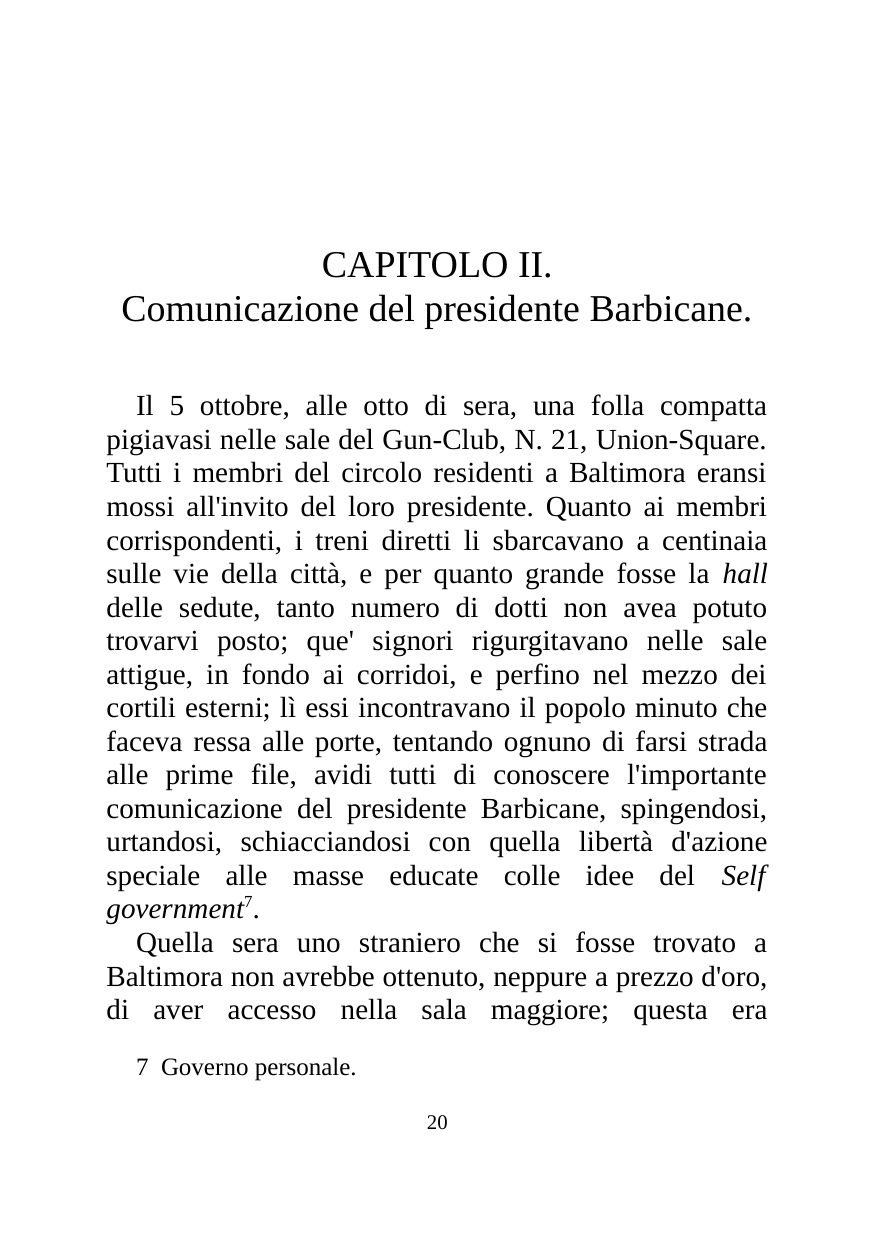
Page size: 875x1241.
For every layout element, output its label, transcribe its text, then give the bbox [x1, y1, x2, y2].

text Quella sera uno straniero che si fosse trovato a Baltimora non avrebbe ottenuto, neppure a prezzo d'oro, di aver accesso nella sala maggiore; questa era [106, 925, 768, 1026]
text Il 5 ottobre, alle otto di sera, una folla compatta pigiavasi nelle sale del Gun-Club, N. 21, Union-Square. Tutti i membri del circolo residenti a Baltimora eransi mossi all'invito del loro presidente. Quanto ai membri corrispondenti, i treni diretti li sbarcavano a centinaia sulle vie della città, e per quanto grande fosse la hall delle sedute, tanto numero di dotti non avea potuto trovarvi posto; que' signori rigurgitavano nelle sale attigue, in fondo ai corridoi, e perfino nel mezzo dei cortili esterni; lì essi incontravano il popolo minuto che faceva ressa alle porte, tentando ognuno di farsi strada alle prime file, avidi tutti di conoscere l'importante comunicazione del presidente Barbicane, spingendosi, urtandosi, schiacciandosi con quella libertà d'azione speciale alle masse educate colle idee del Self government. [106, 388, 768, 925]
text Governo personale. [106, 1052, 768, 1080]
subtitle CAPITOLO II. Comunicazione del presidente Barbicane. [106, 242, 768, 329]
